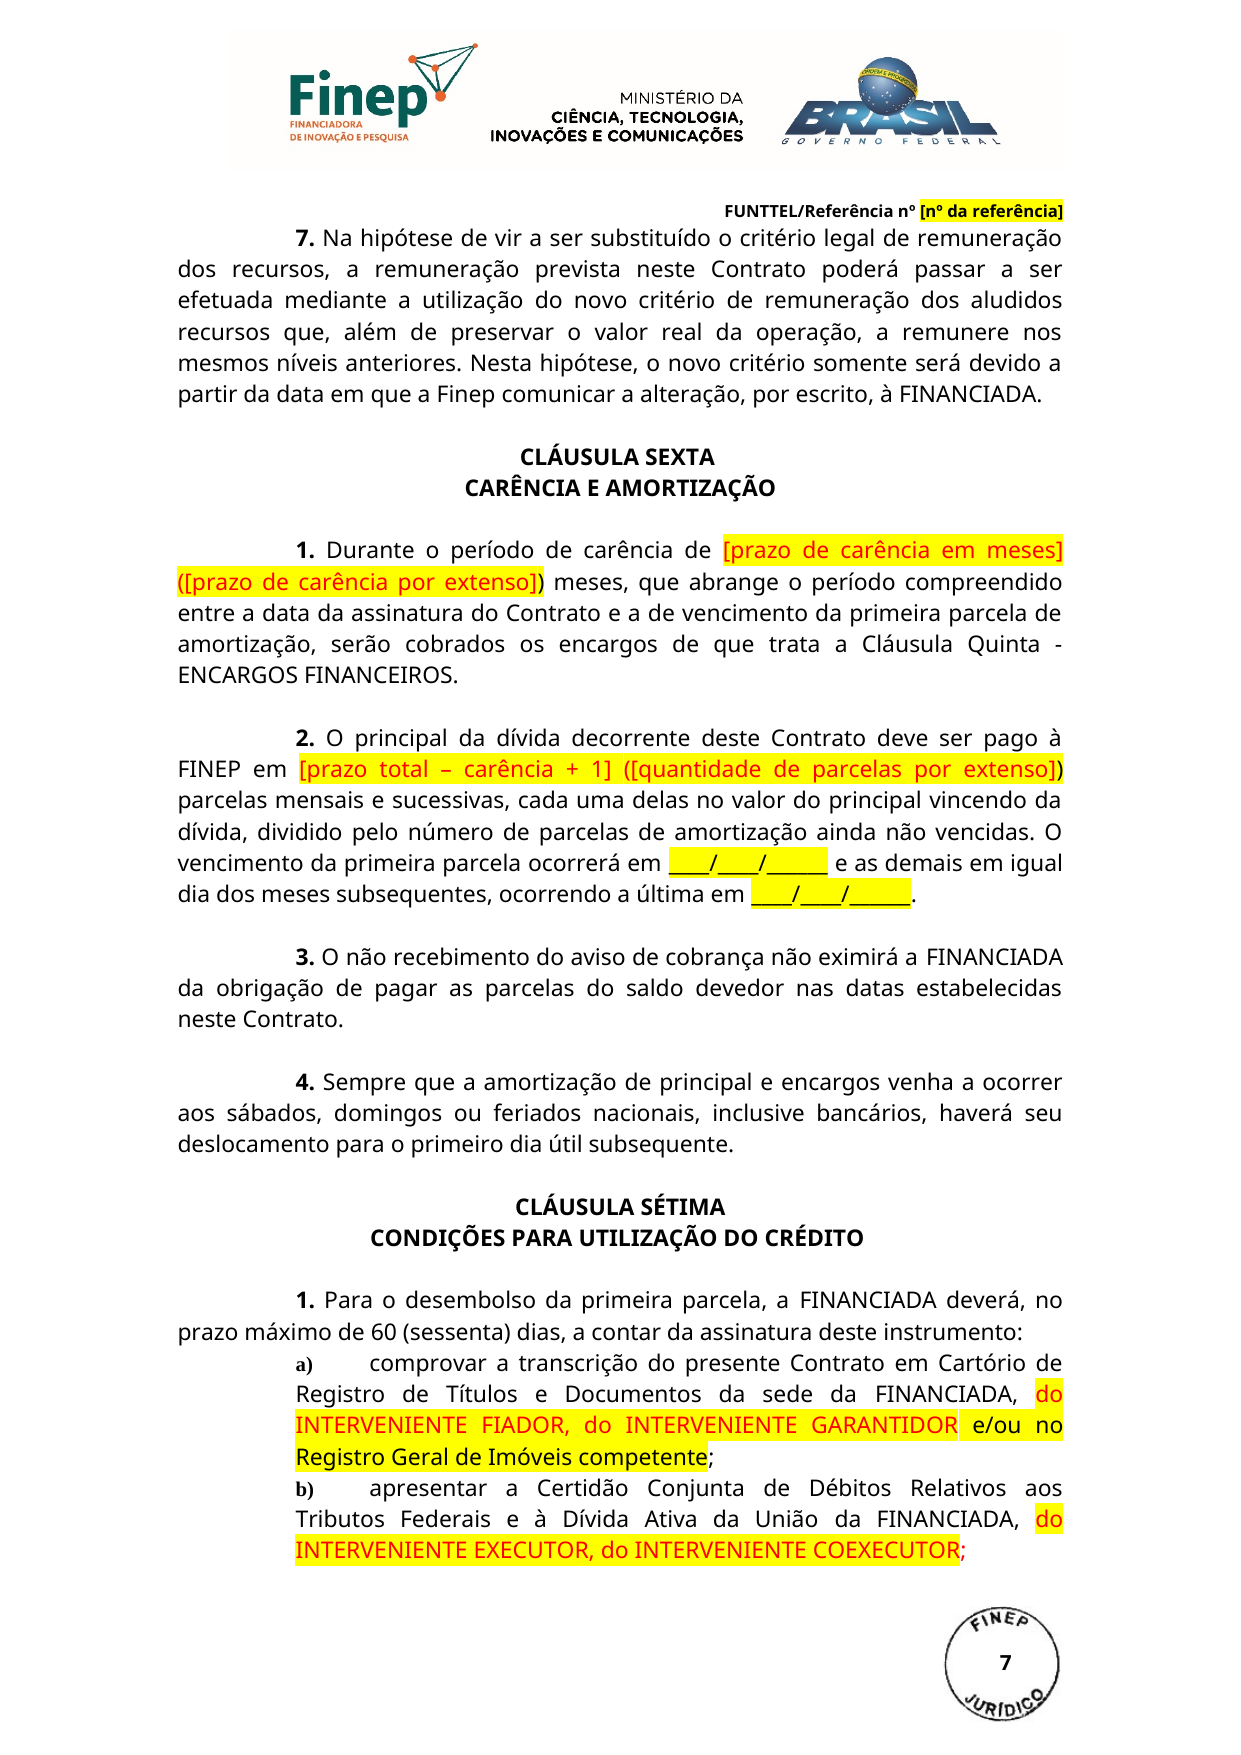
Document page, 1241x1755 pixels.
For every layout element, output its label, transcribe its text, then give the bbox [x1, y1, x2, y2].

text 1. Para o desembolso da primeira parcela, a FINANCIADA deverá, no prazo máximo de 60 (sessenta) dias, a contar da assinatura deste instrumento: [177, 1284, 1063, 1347]
list comprovar a transcrição do presente Contrato em Cartório de Registro de Títulos e Documentos da sede da FINANCIADA, do INTERVENIENTE FIADOR, do INTERVENIENTE GARANTIDOR e/ou no Registro Geral de Imóveis competente; [295, 1347, 1063, 1472]
text CARÊNCIA E AMORTIZAÇÃO [177, 472, 1063, 503]
text 2. O principal da dívida decorrente deste Contrato deve ser pago à FINEP em [prazo total – carência + 1] ([quantidade de parcelas por extenso]) parcelas mensais e sucessivas, cada uma delas no valor do principal vincendo da dívida, dividido pelo número de parcelas de amortização ainda não vencidas. O vencimento da primeira parcela ocorrerá em ____/____/______ e as demais em igual dia dos meses subsequentes, ocorrendo a última em ____/____/______. [177, 722, 1063, 909]
text 1. Durante o período de carência de [prazo de carência em meses] ([prazo de carência por extenso]) meses, que abrange o período compreendido entre a data da assinatura do Contrato e a de vencimento da primeira parcela de amortização, serão cobrados os encargos de que trata a Cláusula Quinta - ENCARGOS FINANCEIROS. [177, 534, 1063, 691]
subtitle CONDIÇÕES PARA UTILIZAÇÃO DO CRÉDITO [177, 1222, 1063, 1253]
text 7. Na hipótese de vir a ser substituído o critério legal de remuneração dos recursos, a remuneração prevista neste Contrato poderá passar a ser efetuada mediante a utilização do novo critério de remuneração dos aludidos recursos que, além de preservar o valor real da operação, a remunere nos mesmos níveis anteriores. Nesta hipótese, o novo critério somente será devido a partir da data em que a Finep comunicar a alteração, por escrito, à FINANCIADA. [177, 222, 1063, 409]
text CLÁUSULA SÉTIMA [177, 1191, 1063, 1222]
text CLÁUSULA SEXTA [177, 441, 1063, 472]
list apresentar a Certidão Conjunta de Débitos Relativos aos Tributos Federais e à Dívida Ativa da União da FINANCIADA, do INTERVENIENTE EXECUTOR, do INTERVENIENTE COEXECUTOR; [295, 1472, 1063, 1566]
text 4. Sempre que a amortização de principal e encargos venha a ocorrer aos sábados, domingos ou feriados nacionais, inclusive bancários, haverá seu deslocamento para o primeiro dia útil subsequente. [177, 1066, 1063, 1159]
text 3. O não recebimento do aviso de cobrança não eximirá a FINANCIADA da obrigação de pagar as parcelas do saldo devedor nas datas estabelecidas neste Contrato. [177, 941, 1063, 1034]
